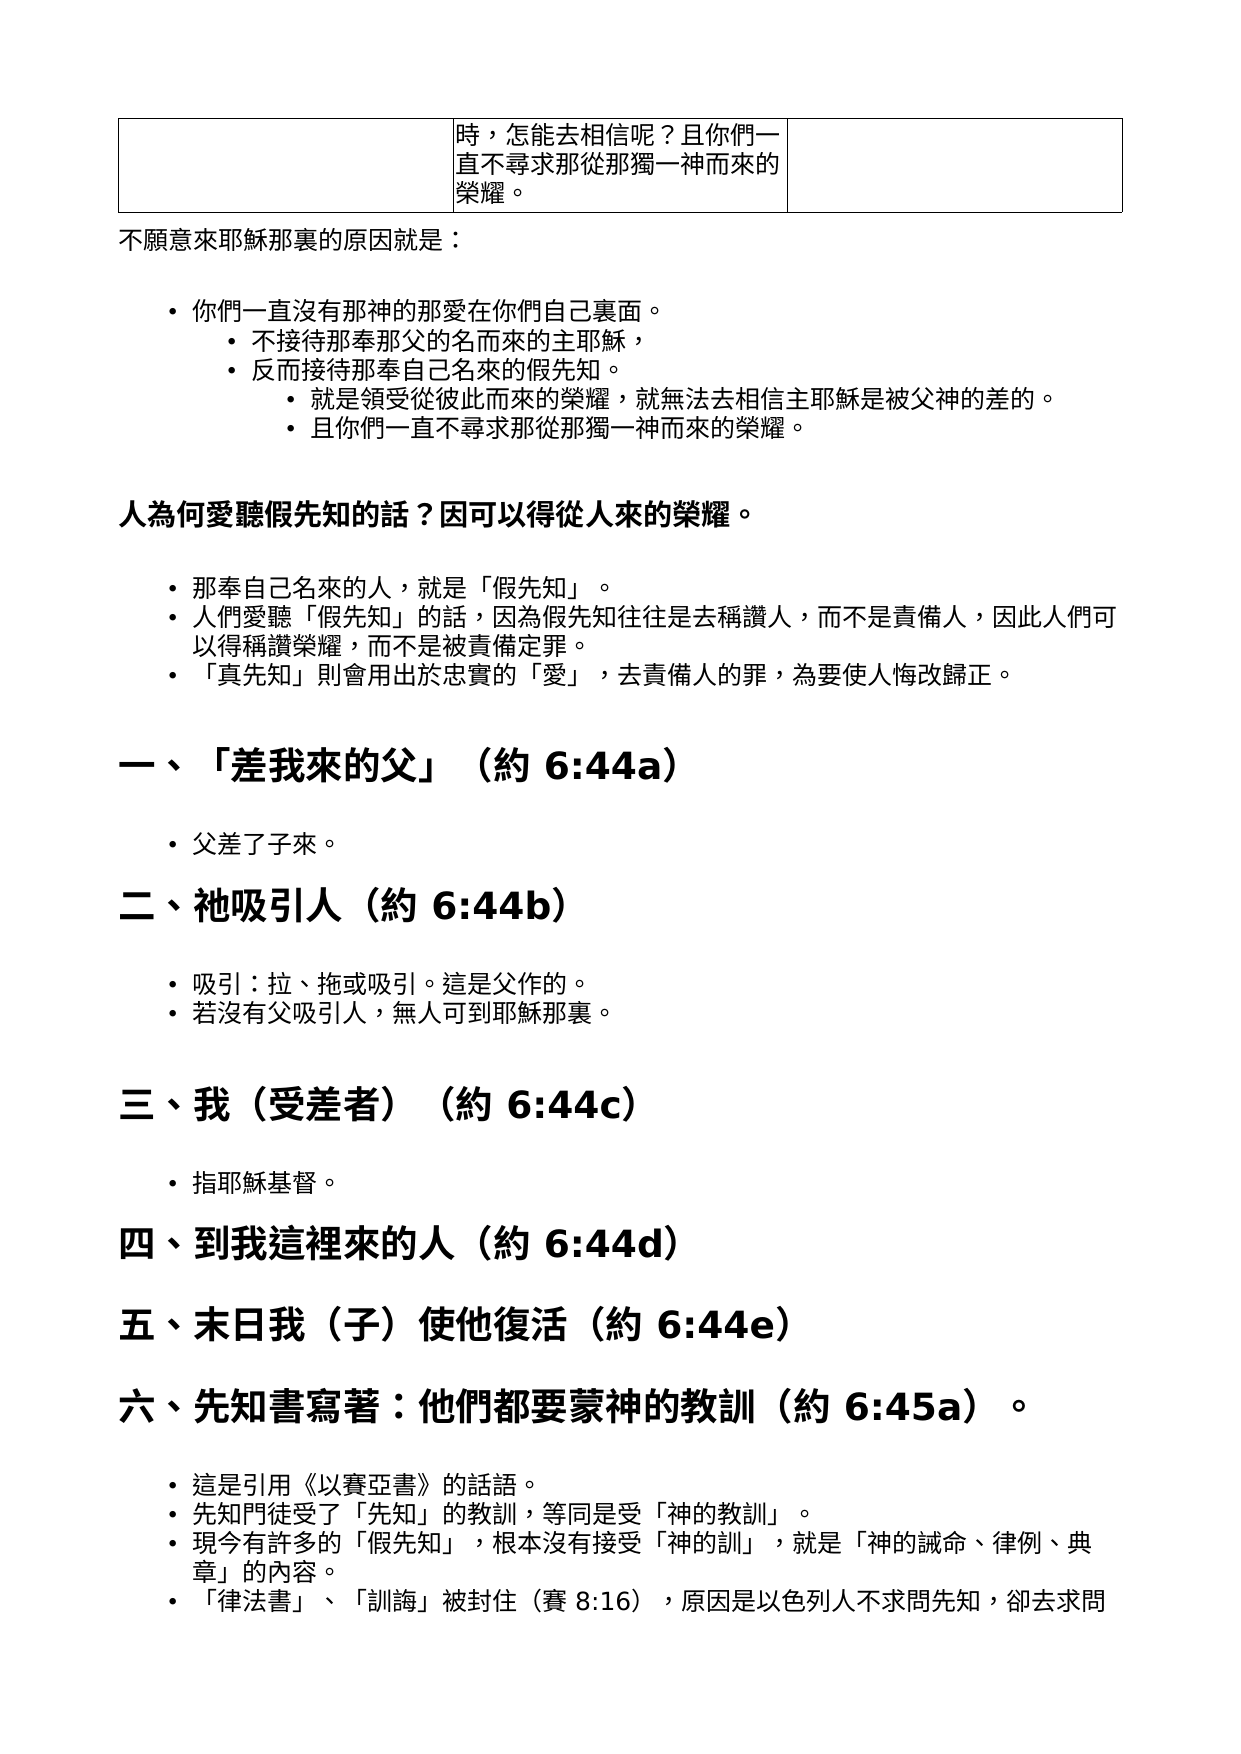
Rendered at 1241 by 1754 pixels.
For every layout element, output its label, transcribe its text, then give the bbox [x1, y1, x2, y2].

subtitle 三、我（受差者）（約 6:44c） [118, 1083, 1122, 1127]
list 人們愛聽「假先知」的話，因為假先知往往是去稱讚人，而不是責備人，因此人們可以得稱讚榮耀，而不是被責備定罪。 [177, 603, 1122, 661]
list 不接待那奉那父的名而來的主耶穌， [236, 327, 1122, 356]
list 先知門徒受了「先知」的教訓，等同是受「神的教訓」。 [177, 1500, 1122, 1529]
table_cell [119, 119, 453, 212]
text 不願意來耶穌那裏的原因就是： [118, 226, 1122, 256]
subtitle 四、到我這裡來的人（約 6:44d） [118, 1223, 1122, 1267]
list 「真先知」則會用出於忠實的「愛」，去責備人的罪，為要使人悔改歸正。 [177, 661, 1122, 691]
list 反而接待那奉自己名來的假先知。 [236, 356, 1122, 385]
list 那奉自己名來的人，就是「假先知」。 [177, 574, 1122, 603]
list 現今有許多的「假先知」，根本沒有接受「神的訓」，就是「神的誡命、律例、典章」的內容。 [177, 1529, 1122, 1588]
subtitle 人為何愛聽假先知的話？因可以得從人來的榮耀。 [118, 498, 1122, 532]
subtitle 二、祂吸引人（約 6:44b） [118, 885, 1122, 928]
subtitle 五、末日我（子）使他復活（約 6:44e） [118, 1304, 1122, 1348]
list 你們一直沒有那神的那愛在你們自己裏面。 [177, 298, 1122, 327]
subtitle 六、先知書寫著：他們都要蒙神的教訓（約 6:45a）。 [118, 1385, 1122, 1429]
list 且你們一直不尋求那從那獨一神而來的榮耀。 [295, 414, 1122, 443]
list 父差了子來。 [177, 831, 1122, 860]
list 「律法書」、「訓誨」被封住（賽 8:16），原因是以色列人不求問先知，卻去求問 [177, 1588, 1122, 1617]
subtitle 一、「差我來的父」（約 6:44a） [118, 745, 1122, 789]
list 就是領受從彼此而來的榮耀，就無法去相信主耶穌是被父神的差的。 [295, 385, 1122, 414]
list 這是引用《以賽亞書》的話語。 [177, 1471, 1122, 1500]
table_cell 時，怎能去相信呢？且你們一直不尋求那從那獨一神而來的榮耀。 [454, 119, 787, 212]
table_cell [788, 119, 1122, 212]
list 指耶穌基督。 [177, 1169, 1122, 1198]
list 若沒有父吸引人，無人可到耶穌那裏。 [177, 999, 1122, 1029]
list 吸引：拉、拖或吸引。這是父作的。 [177, 970, 1122, 999]
